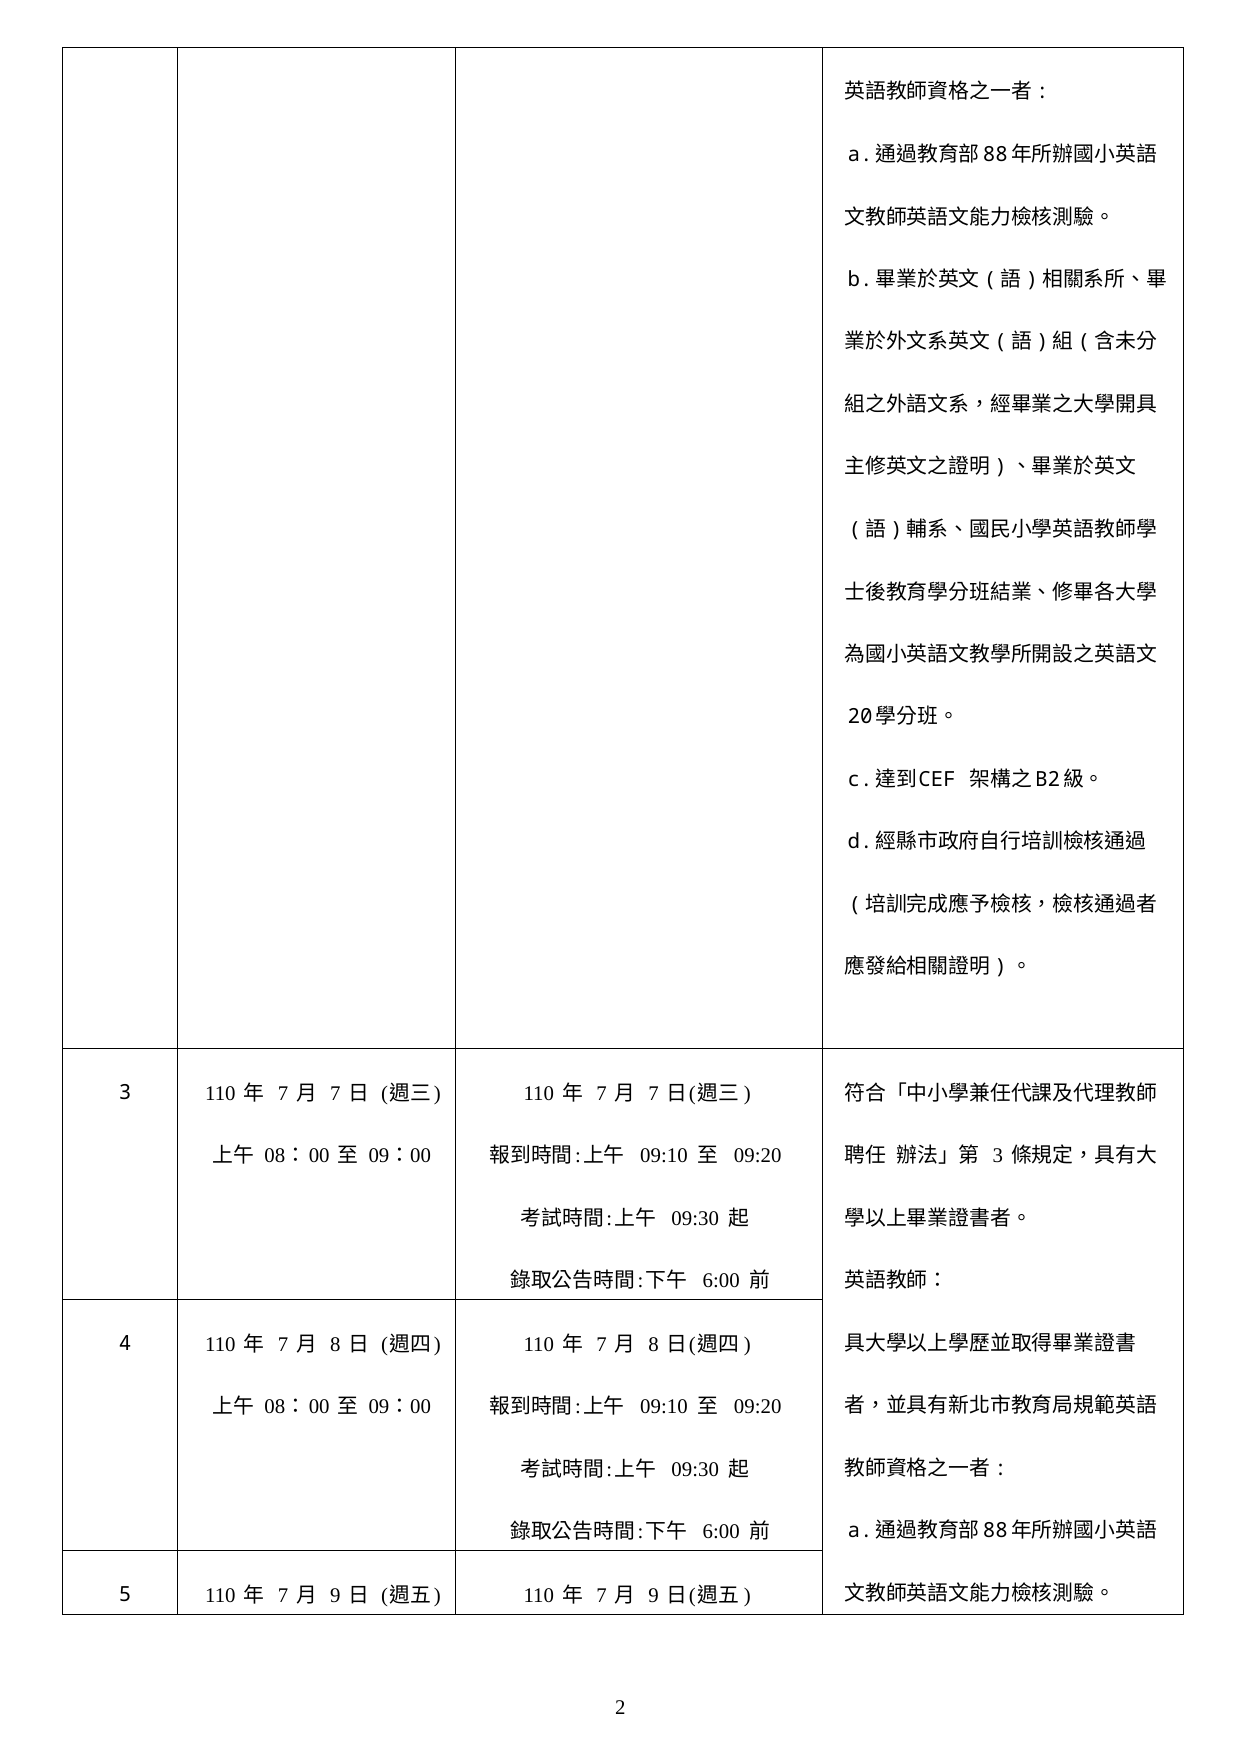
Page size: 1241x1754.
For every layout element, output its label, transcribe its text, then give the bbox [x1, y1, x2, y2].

table_cell 5 [63, 1551, 177, 1614]
table_cell 3 [63, 1049, 177, 1299]
table_cell [63, 48, 177, 1048]
table_cell 4 [63, 1300, 177, 1550]
table_cell 110 年 7 月 7 日 (週三) 上午 08：00 至 09：00 [178, 1049, 455, 1299]
table_cell 符合「中小學兼任代課及代理教師聘任 辦法」第 3 條規定，具有大學以上畢業證書者。 英語教師： 具大學以上學歷並取得畢業證書者，並具有新北市教育局規範英語教師資格之一者: a.通過教育部88年所辦國小英語文教師英語文能力檢核測驗。 [823, 1049, 1183, 1614]
table_cell [178, 48, 455, 1048]
table_cell 英語教師資格之一者: a.通過教育部88年所辦國小英語文教師英語文能力檢核測驗。 b.畢業於英文(語)相關系所、畢業於外文系英文(語)組(含未分組之外語文系，經畢業之大學開具主修英文之證明)、畢業於英文(語)輔系、國民小學英語教師學士後教育學分班結業、修畢各大學為國小英語文教學所開設之英語文20學分班。 c.達到CEF 架構之B2級。 d.經縣市政府自行培訓檢核通過 (培訓完成應予檢核，檢核通過者應發給相關證明)。 [823, 48, 1183, 1048]
table_cell 110 年 7 月 8 日(週四) 報到時間:上午 09:10 至 09:20 考試時間:上午 09:30 起 錄取公告時間:下午 6:00 前 [456, 1300, 822, 1550]
table_cell 110 年 7 月 9 日(週五) [456, 1551, 822, 1614]
table_cell 110 年 7 月 9 日 (週五) [178, 1551, 455, 1614]
table_cell 110 年 7 月 8 日 (週四) 上午 08：00 至 09：00 [178, 1300, 455, 1550]
table_cell [456, 48, 822, 1048]
table_cell 110 年 7 月 7 日(週三) 報到時間:上午 09:10 至 09:20 考試時間:上午 09:30 起 錄取公告時間:下午 6:00 前 [456, 1049, 822, 1299]
